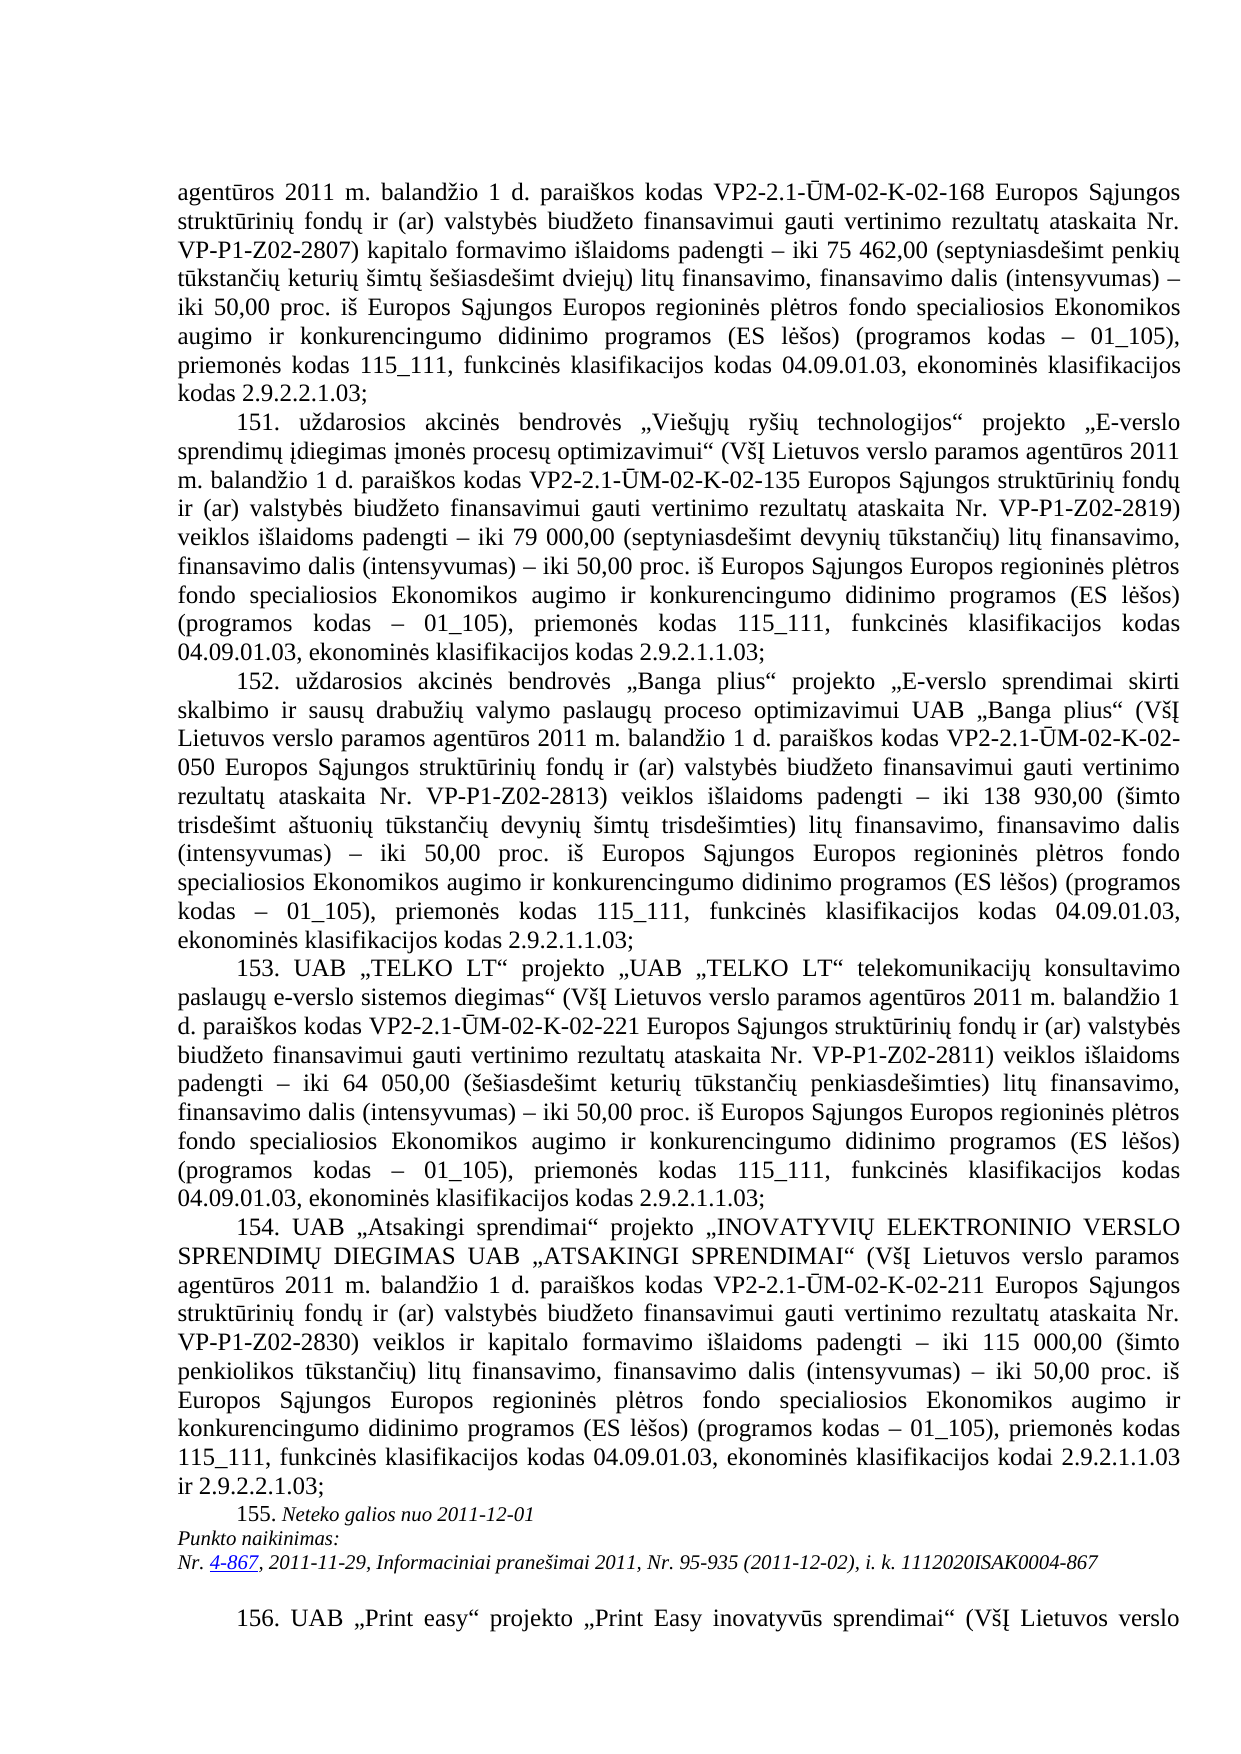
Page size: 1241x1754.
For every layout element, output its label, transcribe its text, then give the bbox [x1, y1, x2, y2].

text agentūros 2011 m. balandžio 1 d. paraiškos kodas VP2-2.1-ŪM-02-K-02-168 Europos Sąjungos struktūrinių fondų ir (ar) valstybės biudžeto finansavimui gauti vertinimo rezultatų ataskaita Nr. VP-P1-Z02-2807) kapitalo formavimo išlaidoms padengti – iki 75 462,00 (septyniasdešimt penkių tūkstančių keturių šimtų šešiasdešimt dviejų) litų finansavimo, finansavimo dalis (intensyvumas) – iki 50,00 proc. iš Europos Sąjungos Europos regioninės plėtros fondo specialiosios Ekonomikos augimo ir konkurencingumo didinimo programos (ES lėšos) (programos kodas – 01_105), priemonės kodas 115_111, funkcinės klasifikacijos kodas 04.09.01.03, ekonominės klasifikacijos kodas 2.9.2.2.1.03; [177, 177, 1181, 407]
text 154. UAB „Atsakingi sprendimai“ projekto „INOVATYVIŲ ELEKTRONINIO VERSLO SPRENDIMŲ DIEGIMAS UAB „ATSAKINGI SPRENDIMAI“ (VšĮ Lietuvos verslo paramos agentūros 2011 m. balandžio 1 d. paraiškos kodas VP2-2.1-ŪM-02-K-02-211 Europos Sąjungos struktūrinių fondų ir (ar) valstybės biudžeto finansavimui gauti vertinimo rezultatų ataskaita Nr. VP-P1-Z02-2830) veiklos ir kapitalo formavimo išlaidoms padengti – iki 115 000,00 (šimto penkiolikos tūkstančių) litų finansavimo, finansavimo dalis (intensyvumas) – iki 50,00 proc. iš Europos Sąjungos Europos regioninės plėtros fondo specialiosios Ekonomikos augimo ir konkurencingumo didinimo programos (ES lėšos) (programos kodas – 01_105), priemonės kodas 115_111, funkcinės klasifikacijos kodas 04.09.01.03, ekonominės klasifikacijos kodai 2.9.2.1.1.03 ir 2.9.2.2.1.03; [177, 1212, 1181, 1500]
text 152. uždarosios akcinės bendrovės „Banga plius“ projekto „E-verslo sprendimai skirti skalbimo ir sausų drabužių valymo paslaugų proceso optimizavimui UAB „Banga plius“ (VšĮ Lietuvos verslo paramos agentūros 2011 m. balandžio 1 d. paraiškos kodas VP2-2.1-ŪM-02-K-02-050 Europos Sąjungos struktūrinių fondų ir (ar) valstybės biudžeto finansavimui gauti vertinimo rezultatų ataskaita Nr. VP-P1-Z02-2813) veiklos išlaidoms padengti – iki 138 930,00 (šimto trisdešimt aštuonių tūkstančių devynių šimtų trisdešimties) litų finansavimo, finansavimo dalis (intensyvumas) – iki 50,00 proc. iš Europos Sąjungos Europos regioninės plėtros fondo specialiosios Ekonomikos augimo ir konkurencingumo didinimo programos (ES lėšos) (programos kodas – 01_105), priemonės kodas 115_111, funkcinės klasifikacijos kodas 04.09.01.03, ekonominės klasifikacijos kodas 2.9.2.1.1.03; [177, 666, 1181, 953]
text 151. uždarosios akcinės bendrovės „Viešųjų ryšių technologijos“ projekto „E-verslo sprendimų įdiegimas įmonės procesų optimizavimui“ (VšĮ Lietuvos verslo paramos agentūros 2011 m. balandžio 1 d. paraiškos kodas VP2-2.1-ŪM-02-K-02-135 Europos Sąjungos struktūrinių fondų ir (ar) valstybės biudžeto finansavimui gauti vertinimo rezultatų ataskaita Nr. VP-P1-Z02-2819) veiklos išlaidoms padengti – iki 79 000,00 (septyniasdešimt devynių tūkstančių) litų finansavimo, finansavimo dalis (intensyvumas) – iki 50,00 proc. iš Europos Sąjungos Europos regioninės plėtros fondo specialiosios Ekonomikos augimo ir konkurencingumo didinimo programos (ES lėšos) (programos kodas – 01_105), priemonės kodas 115_111, funkcinės klasifikacijos kodas 04.09.01.03, ekonominės klasifikacijos kodas 2.9.2.1.1.03; [177, 407, 1181, 666]
text 156. UAB „Print easy“ projekto „Print Easy inovatyvūs sprendimai“ (VšĮ Lietuvos verslo [177, 1603, 1181, 1632]
text 153. UAB „TELKO LT“ projekto „UAB „TELKO LT“ telekomunikacijų konsultavimo paslaugų e-verslo sistemos diegimas“ (VšĮ Lietuvos verslo paramos agentūros 2011 m. balandžio 1 d. paraiškos kodas VP2-2.1-ŪM-02-K-02-221 Europos Sąjungos struktūrinių fondų ir (ar) valstybės biudžeto finansavimui gauti vertinimo rezultatų ataskaita Nr. VP-P1-Z02-2811) veiklos išlaidoms padengti – iki 64 050,00 (šešiasdešimt keturių tūkstančių penkiasdešimties) litų finansavimo, finansavimo dalis (intensyvumas) – iki 50,00 proc. iš Europos Sąjungos Europos regioninės plėtros fondo specialiosios Ekonomikos augimo ir konkurencingumo didinimo programos (ES lėšos) (programos kodas – 01_105), priemonės kodas 115_111, funkcinės klasifikacijos kodas 04.09.01.03, ekonominės klasifikacijos kodas 2.9.2.1.1.03; [177, 953, 1181, 1212]
text Punkto naikinimas: [177, 1526, 1181, 1550]
text Nr. 4-867, 2011-11-29, Informaciniai pranešimai 2011, Nr. 95-935 (2011-12-02), i. k. 1112020ISAK0004-867 [177, 1550, 1181, 1574]
text 155. Neteko galios nuo 2011-12-01 [177, 1500, 1181, 1526]
